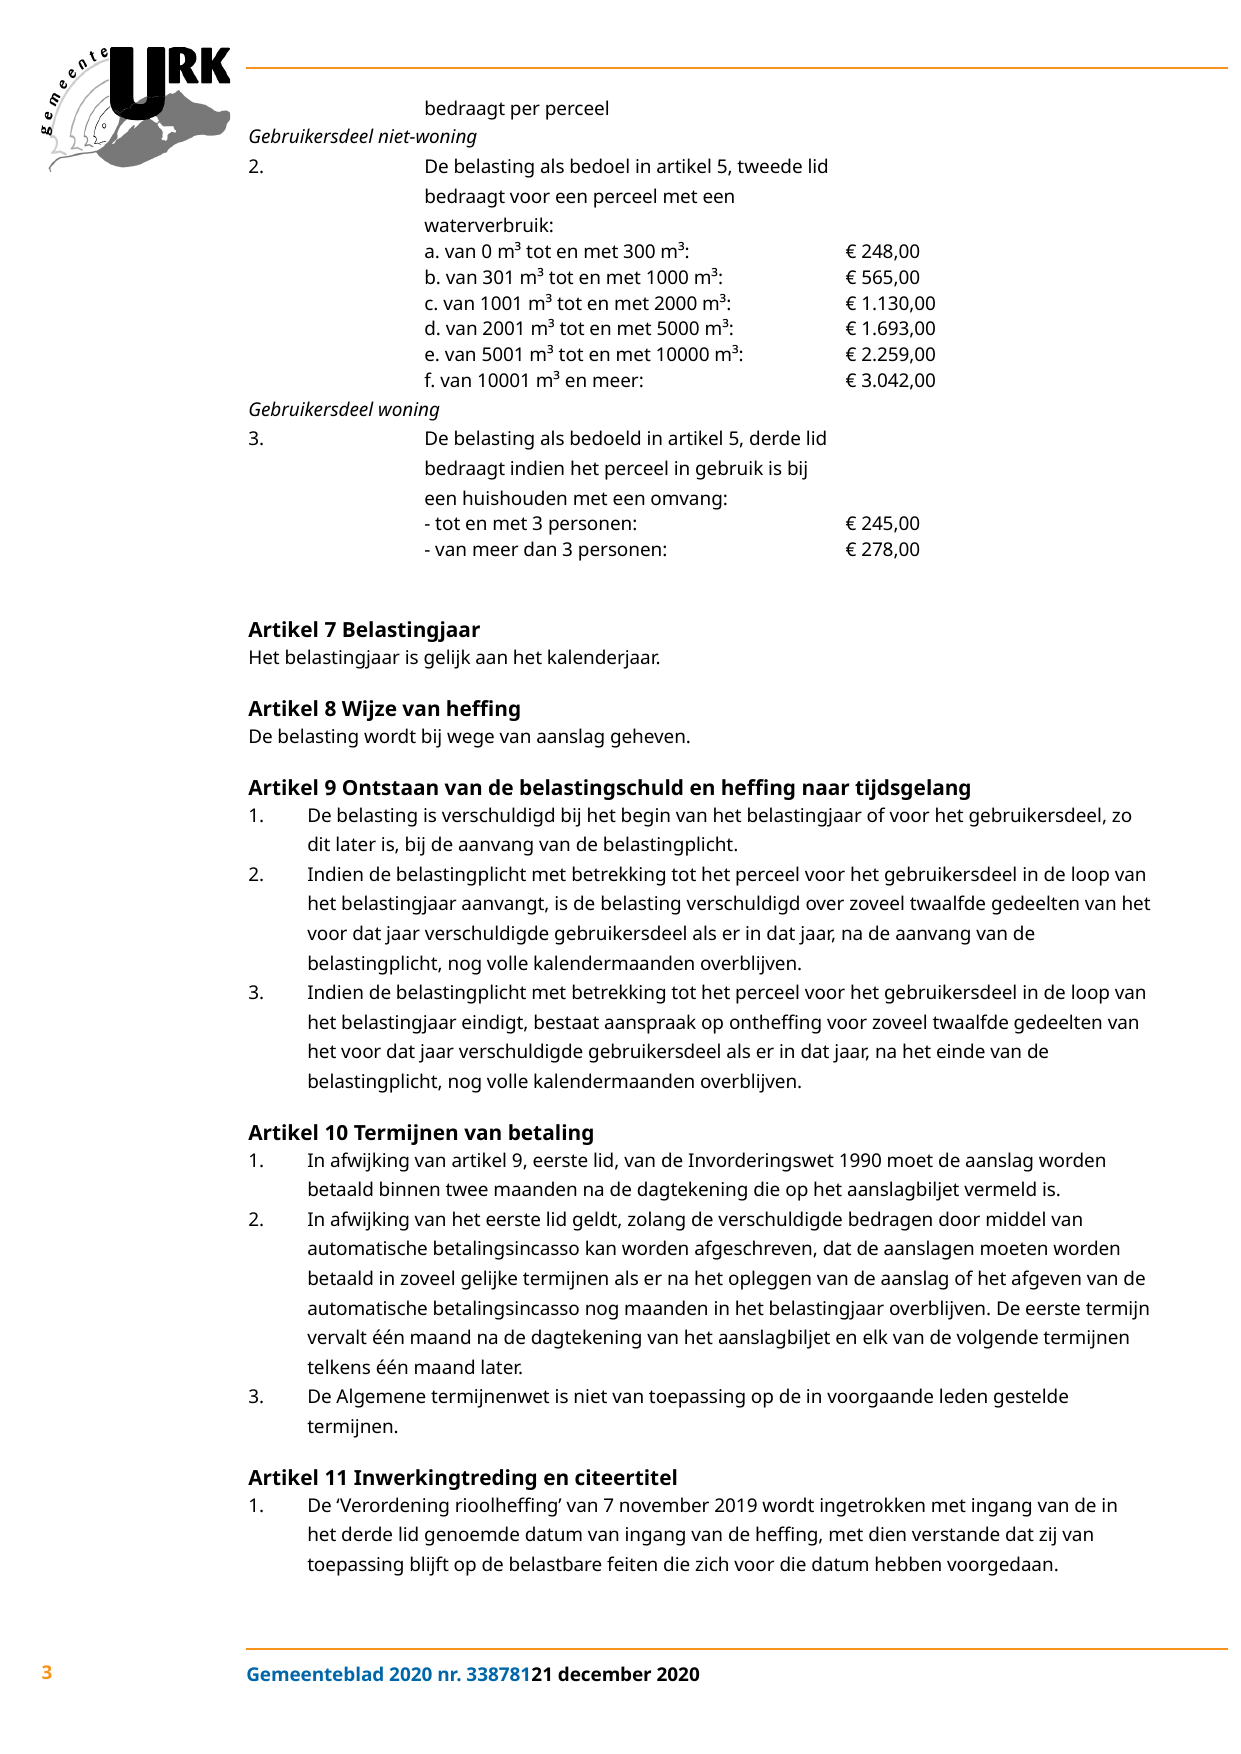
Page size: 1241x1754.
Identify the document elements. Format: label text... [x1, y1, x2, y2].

table_cell € 245,00 [845, 511, 1152, 536]
table_cell a. van 0 m³ tot en met 300 m³: [424, 238, 845, 264]
table_cell € 3.042,00 [845, 367, 1152, 393]
table_cell d. van 2001 m³ tot en met 5000 m³: [424, 316, 845, 341]
list De Algemene termijnenwet is niet van toepassing op de in voorgaande leden gestelde termijnen. [248, 1383, 1152, 1439]
table_cell f. van 10001 m³ en meer: [424, 367, 845, 393]
table_header 3. [248, 426, 424, 511]
table_header [845, 154, 1152, 238]
list De belasting is verschuldigd bij het begin van het belastingjaar of voor het gebruikersdeel, zo dit later is, bij de aanvang van de belastingplicht. [248, 802, 1152, 857]
table_cell b. van 301 m³ tot en met 1000 m³: [424, 264, 845, 290]
table_header 2. [248, 154, 424, 238]
table_header [845, 426, 1152, 511]
table_cell [248, 341, 424, 367]
table_cell € 1.130,00 [845, 290, 1152, 316]
table_header De belasting als bedoeld in artikel 5, derde lid bedraagt indien het perceel in gebruik is bij een huishouden met een omvang: [424, 426, 845, 511]
list Indien de belastingplicht met betrekking tot het perceel voor het gebruikersdeel in de loop van het belastingjaar aanvangt, is de belasting verschuldigd over zoveel twaalfde gedeelten van het voor dat jaar verschuldigde gebruikersdeel als er in dat jaar, na de aanvang van de belastingplicht, nog volle kalendermaanden overblijven. [248, 861, 1152, 975]
table_cell [248, 536, 424, 592]
table_cell [248, 367, 424, 393]
table_cell € 1.693,00 [845, 316, 1152, 341]
table_header [248, 95, 424, 121]
picture [41, 47, 231, 172]
table_cell € 248,00 [845, 238, 1152, 264]
list Indien de belastingplicht met betrekking tot het perceel voor het gebruikersdeel in de loop van het belastingjaar eindigt, bestaat aanspraak op ontheffing voor zoveel twaalfde gedeelten van het voor dat jaar verschuldigde gebruikersdeel als er in dat jaar, na het einde van de belastingplicht, nog volle kalendermaanden overblijven. [248, 979, 1152, 1094]
text Het belastingjaar is gelijk aan het kalenderjaar. [248, 644, 1152, 670]
table_header bedraagt per perceel [424, 95, 845, 121]
table_cell [248, 316, 424, 341]
table_cell - van meer dan 3 personen: [424, 536, 845, 592]
text Artikel 9 Ontstaan van de belastingschuld en heffing naar tijdsgelang [248, 773, 1152, 802]
table_cell c. van 1001 m³ tot en met 2000 m³: [424, 290, 845, 316]
table_cell [248, 238, 424, 264]
text Artikel 8 Wijze van heffing [248, 694, 1152, 723]
table_header [845, 95, 1152, 121]
table_cell € 278,00 [845, 536, 1152, 592]
table_header De belasting als bedoel in artikel 5, tweede lid bedraagt voor een perceel met een waterverbruik: [424, 154, 845, 238]
list In afwijking van het eerste lid geldt, zolang de verschuldigde bedragen door middel van automatische betalingsincasso kan worden afgeschreven, dat de aanslagen moeten worden betaald in zoveel gelijke termijnen als er na het opleggen van de aanslag of het afgeven van de automatische betalingsincasso nog maanden in het belastingjaar overblijven. De eerste termijn vervalt één maand na de dagtekening van het aanslagbiljet en elk van de volgende termijnen telkens één maand later. [248, 1206, 1152, 1380]
table_cell € 2.259,00 [845, 341, 1152, 367]
text Artikel 7 Belastingjaar [248, 616, 1152, 644]
text Gebruikersdeel niet-woning [248, 124, 1152, 149]
table_cell € 565,00 [845, 264, 1152, 290]
table_cell e. van 5001 m³ tot en met 10000 m³: [424, 341, 845, 367]
table_cell [248, 264, 424, 290]
list In afwijking van artikel 9, eerste lid, van de Invorderingswet 1990 moet de aanslag worden betaald binnen twee maanden na de dagtekening die op het aanslagbiljet vermeld is. [248, 1147, 1152, 1202]
text De belasting wordt bij wege van aanslag geheven. [248, 723, 1152, 749]
table_cell [248, 290, 424, 316]
text Gebruikersdeel woning [248, 396, 1152, 422]
list De ‘Verordening rioolheffing’ van 7 november 2019 wordt ingetrokken met ingang van de in het derde lid genoemde datum van ingang van de heffing, met dien verstande dat zij van toepassing blijft op de belastbare feiten die zich voor die datum hebben voorgedaan. [248, 1492, 1152, 1577]
table_cell - tot en met 3 personen: [424, 511, 845, 536]
table_cell [248, 511, 424, 536]
text Artikel 11 Inwerkingtreding en citeertitel [248, 1463, 1152, 1492]
text Artikel 10 Termijnen van betaling [248, 1118, 1152, 1147]
